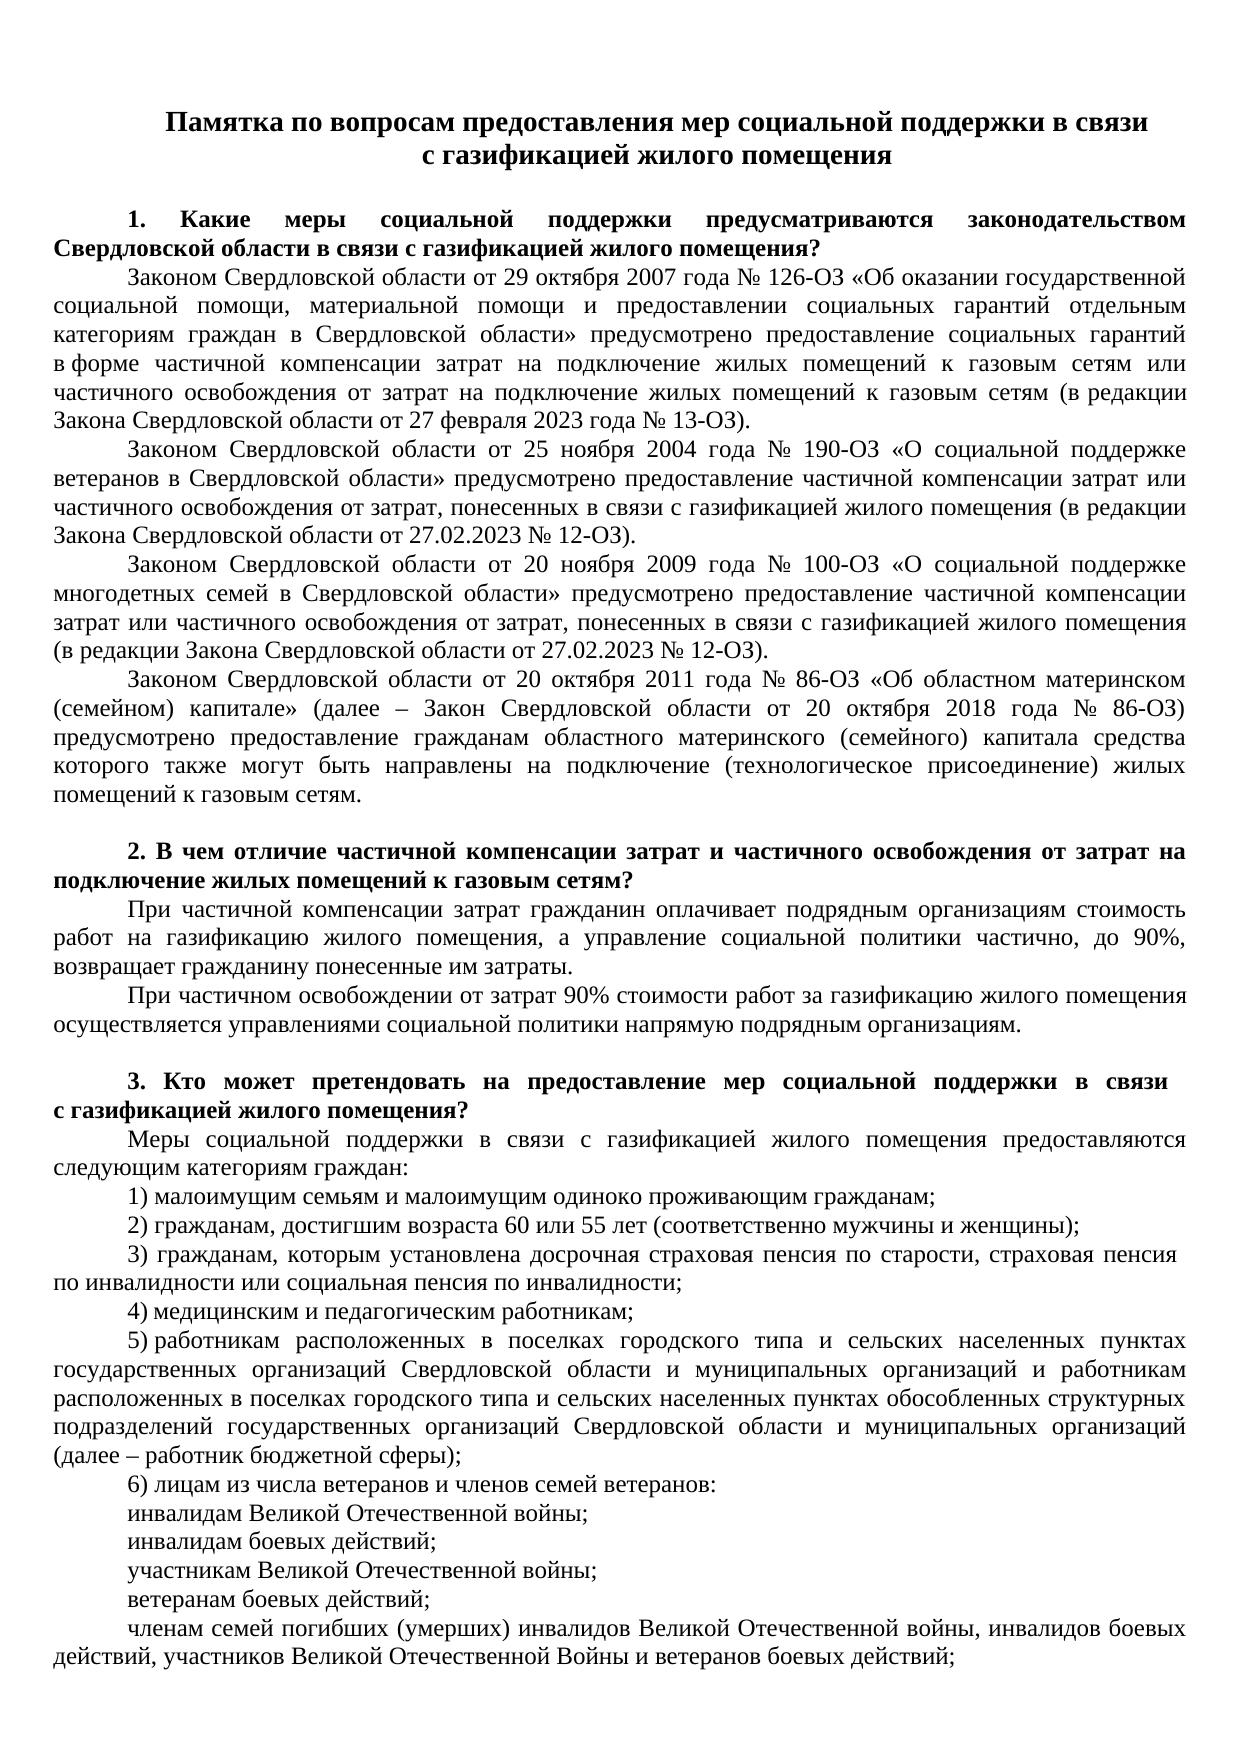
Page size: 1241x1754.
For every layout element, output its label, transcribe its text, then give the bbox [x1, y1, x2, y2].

text членам семей погибших (умерших) инвалидов Великой Отечественной войны, инвалидов боевых действий, участников Великой Отечественной Войны и ветеранов боевых действий; [53, 1613, 1187, 1670]
text 6) лицам из числа ветеранов и членов семей ветеранов: [53, 1469, 1187, 1498]
text 5) работникам расположенных в поселках городского типа и сельских населенных пунктах государственных организаций Свердловской области и муниципальных организаций и работникам расположенных в поселках городского типа и сельских населенных пунктах обособленных структурных подразделений государственных организаций Свердловской области и муниципальных организаций (далее – работник бюджетной сферы); [53, 1325, 1187, 1469]
text 1) малоимущим семьям и малоимущим одиноко проживающим гражданам; [53, 1181, 1187, 1210]
text Законом Свердловской области от 20 октября 2011 года № 86-ОЗ «Об областном материнском (семейном) капитале» (далее – Закон Свердловской области от 20 октября 2018 года № 86-ОЗ) предусмотрено предоставление гражданам областного материнского (семейного) капитала средства которого также могут быть направлены на подключение (технологическое присоединение) жилых помещений к газовым сетям. [53, 664, 1187, 808]
text 1. Какие меры социальной поддержки предусматриваются законодательством Свердловской области в связи с газификацией жилого помещения? [53, 204, 1187, 262]
text Законом Свердловской области от 29 октября 2007 года № 126-ОЗ «Об оказании государственной социальной помощи, материальной помощи и предоставлении социальных гарантий отдельным категориям граждан в Свердловской области» предусмотрено предоставление социальных гарантий в форме частичной компенсации затрат на подключение жилых помещений к газовым сетям или частичного освобождения от затрат на подключение жилых помещений к газовым сетям (в редакции Закона Свердловской области от 27 февраля 2023 года № 13-ОЗ). [53, 262, 1187, 434]
text Памятка по вопросам предоставления мер социальной поддержки в связи [53, 104, 1187, 137]
text 2. В чем отличие частичной компенсации затрат и частичного освобождения от затрат на подключение жилых помещений к газовым сетям? [53, 836, 1187, 894]
text 3) гражданам, которым установлена досрочная страховая пенсия по старости, страховая пенсия по инвалидности или социальная пенсия по инвалидности; [53, 1239, 1187, 1296]
text инвалидам боевых действий; [53, 1526, 1187, 1555]
text При частичной компенсации затрат гражданин оплачивает подрядным организациям стоимость работ на газификацию жилого помещения, а управление социальной политики частично, до 90%, возвращает гражданину понесенные им затраты. [53, 894, 1187, 980]
text 2) гражданам, достигшим возраста 60 или 55 лет (соответственно мужчины и женщины); [53, 1210, 1187, 1239]
text участникам Великой Отечественной войны; [53, 1555, 1187, 1584]
text ветеранам боевых действий; [53, 1584, 1187, 1613]
text Законом Свердловской области от 20 ноября 2009 года № 100-ОЗ «О социальной поддержке многодетных семей в Свердловской области» предусмотрено предоставление частичной компенсации затрат или частичного освобождения от затрат, понесенных в связи с газификацией жилого помещения (в редакции Закона Свердловской области от 27.02.2023 № 12-ОЗ). [53, 549, 1187, 664]
text с газификацией жилого помещения [53, 137, 1187, 171]
text Меры социальной поддержки в связи с газификацией жилого помещения предоставляются следующим категориям граждан: [53, 1124, 1187, 1181]
text 3. Кто может претендовать на предоставление мер социальной поддержки в связи с газификацией жилого помещения? [53, 1066, 1187, 1124]
text 4) медицинским и педагогическим работникам; [53, 1296, 1187, 1325]
text При частичном освобождении от затрат 90% стоимости работ за газификацию жилого помещения осуществляется управлениями социальной политики напрямую подрядным организациям. [53, 980, 1187, 1037]
text Законом Свердловской области от 25 ноября 2004 года № 190-ОЗ «О социальной поддержке ветеранов в Свердловской области» предусмотрено предоставление частичной компенсации затрат или частичного освобождения от затрат, понесенных в связи с газификацией жилого помещения (в редакции Закона Свердловской области от 27.02.2023 № 12-ОЗ). [53, 434, 1187, 549]
text инвалидам Великой Отечественной войны; [53, 1498, 1187, 1526]
